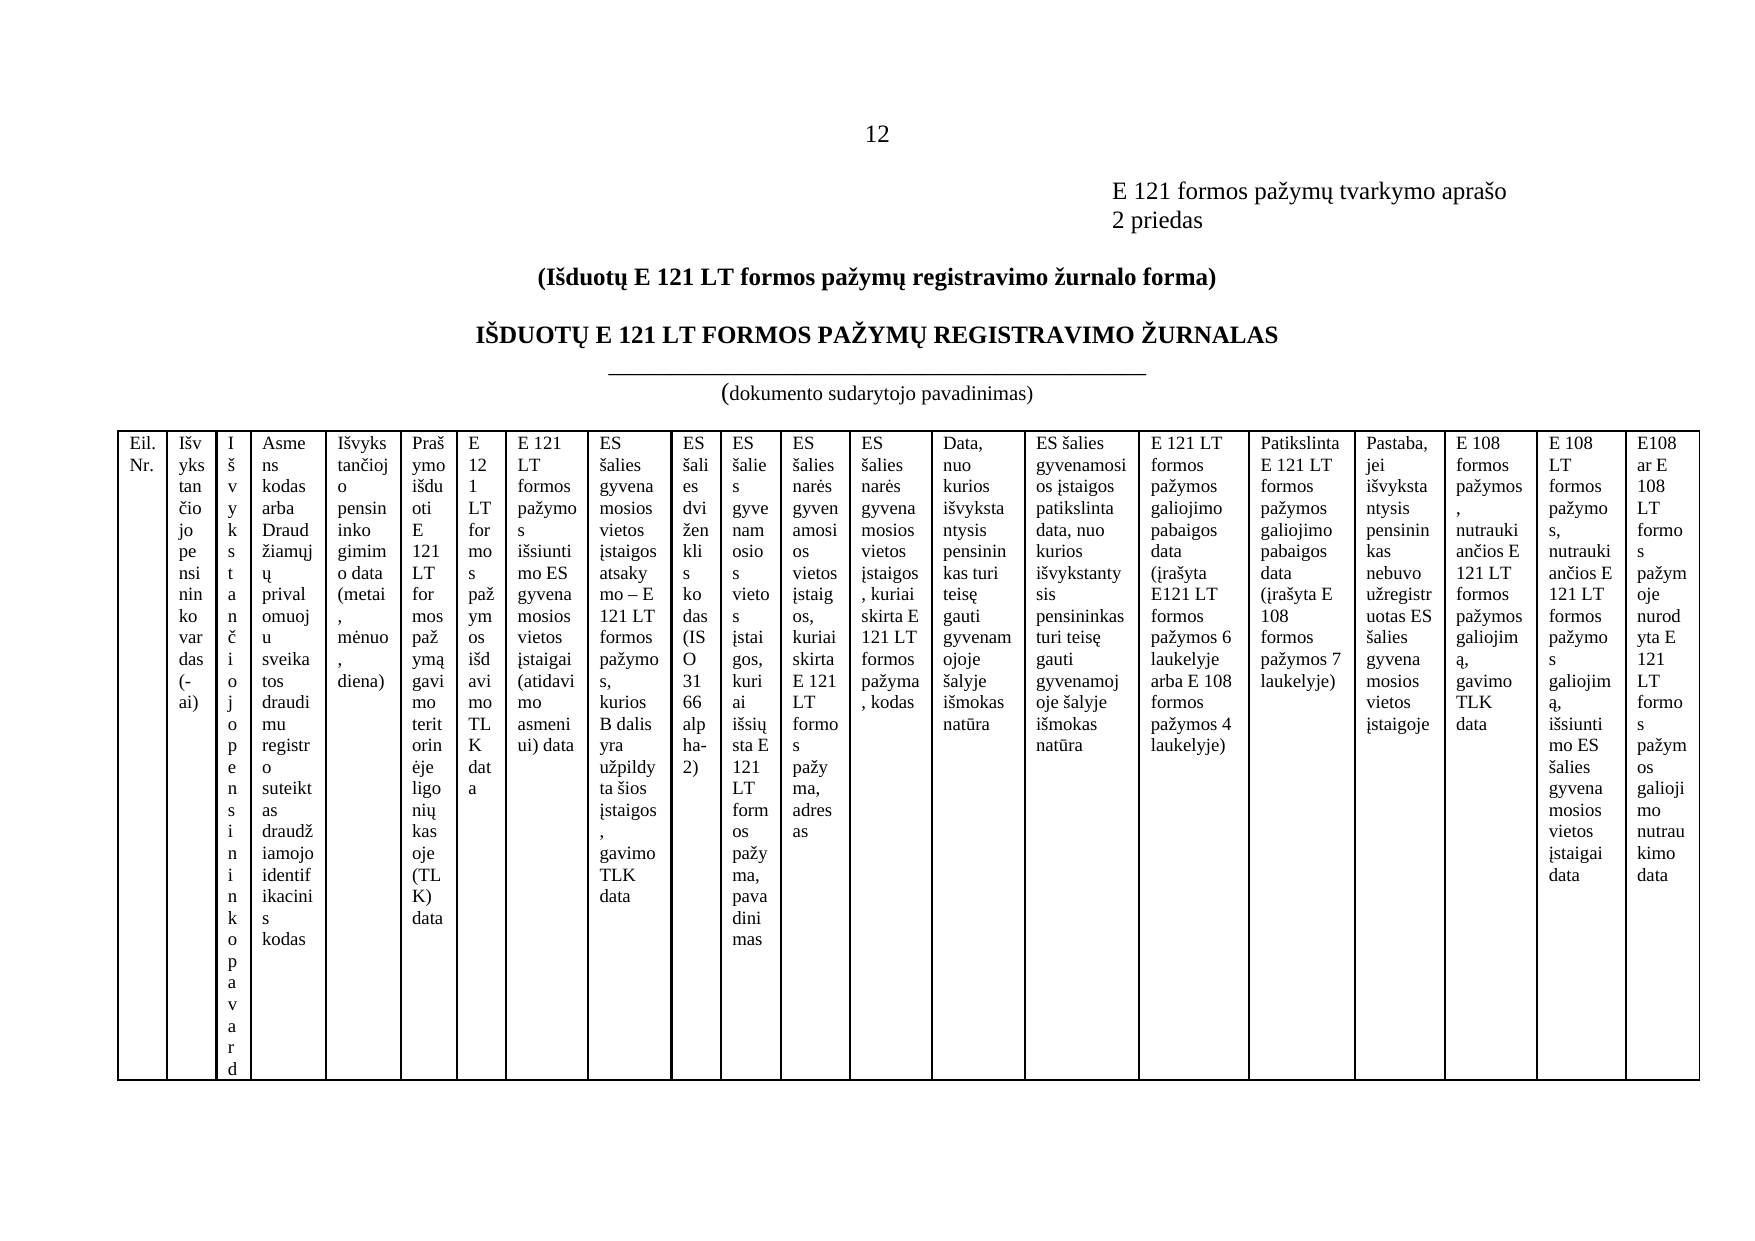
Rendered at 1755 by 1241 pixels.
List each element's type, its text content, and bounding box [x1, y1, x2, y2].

text (dokumento sudarytojo pavadinimas) [118, 377, 1636, 406]
table_header Eil. Nr. [119, 432, 166, 1079]
table_header Asmens kodas arba Draudžiamųjų privalomuoju sveikatos draudimu registro suteiktas draudžiamojo identifikacinis kodas [252, 432, 325, 1079]
table_header Patikslinta E 121 LT formos pažymos galiojimo pabaigos data (įrašyta E 108 formos pažymos 7 laukelyje) [1250, 432, 1354, 1079]
text ___________________________________________ [118, 349, 1636, 377]
text (Išduotų E 121 LT formos pažymų registravimo žurnalo forma) [118, 262, 1636, 291]
table_header ES šalies gyvenamosios įstaigos patikslinta data, nuo kurios išvykstantysis pensininkas turi teisę gauti gyvenamojoje šalyje išmokas natūra [1026, 432, 1138, 1079]
table_header Pastaba, jei išvykstantysis pensininkas nebuvo užregistruotas ES šalies gyvenamosios vietos įstaigoje [1356, 432, 1444, 1079]
table_header E 108 LT formos pažymos, nutraukiančios E 121 LT formos pažymos galiojimą, išsiuntimo ES šalies gyvenamosios vietos įstaigai data [1538, 432, 1625, 1079]
table_header E 121 LT formos pažymos išsiuntimo ES gyvenamosios vietos įstaigai (atidavimo asmeniui) data [507, 432, 587, 1079]
table_header E 121 LT formos pažymos galiojimo pabaigos data (įrašyta E121 LT formos pažymos 6 laukelyje arba E 108 formos pažymos 4 laukelyje) [1140, 432, 1248, 1079]
table_header E 108 formos pažymos, nutraukiančios E 121 LT formos pažymos galiojimą, gavimo TLK data [1446, 432, 1536, 1079]
table_header Išvykstančiojo pensininko pavard [218, 432, 250, 1079]
table_header ES šalies dviženklis kodas (ISO 3166 alpha-2) [673, 432, 720, 1079]
table_header Data, nuo kurios išvykstantysis pensininkas turi teisę gauti gyvenamojoje šalyje išmokas natūra [933, 432, 1024, 1079]
table_header E108 ar E 108 LT formos pažymoje nurodyta E 121 LT formos pažymos galiojimo nutraukimo data [1627, 432, 1699, 1079]
table_header Išvykstančiojo pensininko gimimo data (metai, mėnuo, diena) [327, 432, 400, 1079]
table_header ES šalies narės gyvenamosios vietos įstaigos, kuriai skirta E 121 LT formos pažyma, kodas [851, 432, 931, 1079]
table_header ES šalies gyvenamosios vietos įstaigos, kuriai išsiųsta E 121 LT formos pažyma, pavadinimas [722, 432, 780, 1079]
table_header ES šalies gyvenamosios vietos įstaigos atsakymo – E 121 LT formos pažymos, kurios B dalis yra užpildyta šios įstaigos, gavimo TLK data [589, 432, 670, 1079]
table_header E 121 LT formos pažymos išdavimo TLK data [458, 432, 505, 1079]
text IŠDUOTŲ E 121 LT FORMOS PAŽYMŲ REGISTRAVIMO ŽURNALAS [118, 320, 1636, 349]
text E 121 formos pažymų tvarkymo aprašo [1112, 176, 1636, 205]
text 2 priedas [1112, 205, 1636, 234]
table_header Prašymo išduoti E 121 LT formos pažymą gavimo teritorinėje ligonių kasoje (TLK) data [402, 432, 456, 1079]
table_header ES šalies narės gyvenamosios vietos įstaigos, kuriai skirta E 121 LT formos pažyma, adresas [782, 432, 849, 1079]
table_header Išvykstančiojo pensininko vardas (-ai) [168, 432, 215, 1079]
